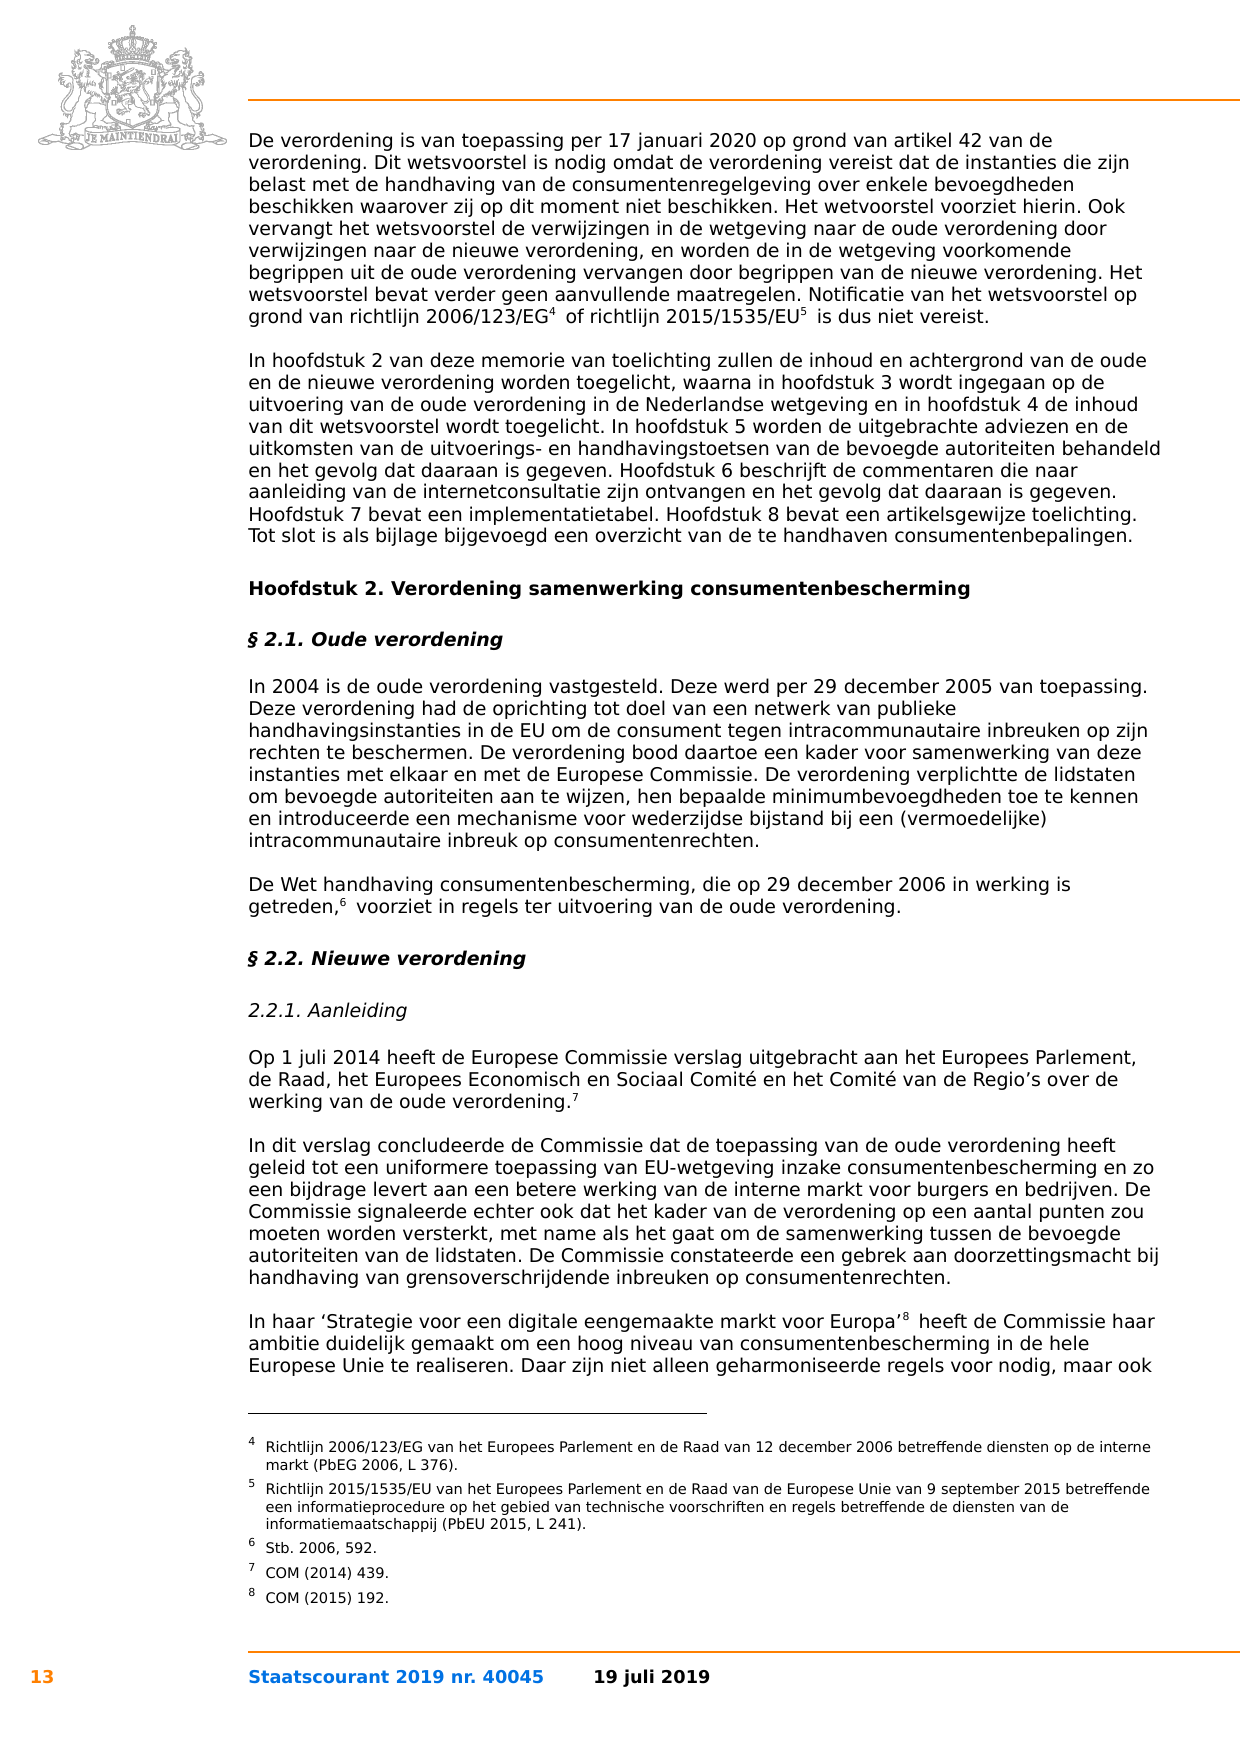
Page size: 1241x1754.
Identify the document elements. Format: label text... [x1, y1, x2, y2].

text Stb. 2006, 592. [248, 1536, 1163, 1558]
text Op 1 juli 2014 heeft de Europese Commissie verslag uitgebracht aan het Europees Parlement, de Raad, het Europees Economisch en Sociaal Comité en het Comité van de Regio’s over de werking van de oude verordening. [248, 1047, 1163, 1113]
subtitle 2.2.1. Aanleiding [248, 1000, 1163, 1022]
text In hoofdstuk 2 van deze memorie van toelichting zullen de inhoud en achtergrond van de oude en de nieuwe verordening worden toegelicht, waarna in hoofdstuk 3 wordt ingegaan op de uitvoering van de oude verordening in de Nederlandse wetgeving en in hoofdstuk 4 de inhoud van dit wetsvoorstel wordt toegelicht. In hoofdstuk 5 worden de uitgebrachte adviezen en de uitkomsten van de uitvoerings- en handhavingstoetsen van de bevoegde autoriteiten behandeld en het gevolg dat daaraan is gegeven. Hoofdstuk 6 beschrijft de commentaren die naar aanleiding van de internetconsultatie zijn ontvangen en het gevolg dat daaraan is gegeven. Hoofdstuk 7 bevat een implementatietabel. Hoofdstuk 8 bevat een artikelsgewijze toelichting. Tot slot is als bijlage bijgevoegd een overzicht van de te handhaven consumentenbepalingen. [248, 349, 1163, 547]
text In 2004 is de oude verordening vastgesteld. Deze werd per 29 december 2005 van toepassing. Deze verordening had de oprichting tot doel van een netwerk van publieke handhavingsinstanties in de EU om de consument tegen intracommunautaire inbreuken op zijn rechten te beschermen. De verordening bood daartoe een kader voor samenwerking van deze instanties met elkaar en met de Europese Commissie. De verordening verplichtte de lidstaten om bevoegde autoriteiten aan te wijzen, hen bepaalde minimumbevoegdheden toe te kennen en introduceerde een mechanisme voor wederzijdse bijstand bij een (vermoedelijke) intracommunautaire inbreuk op consumentenrechten. [248, 676, 1163, 852]
text In haar ‘Strategie voor een digitale eengemaakte markt voor Europa’ heeft de Commissie haar ambitie duidelijk gemaakt om een hoog niveau van consumentenbescherming in de hele Europese Unie te realiseren. Daar zijn niet alleen geharmoniseerde regels voor nodig, maar ook [248, 1311, 1163, 1376]
text De verordening is van toepassing per 17 januari 2020 op grond van artikel 42 van de verordening. Dit wetsvoorstel is nodig omdat de verordening vereist dat de instanties die zijn belast met de handhaving van de consumentenregelgeving over enkele bevoegdheden beschikken waarover zij op dit moment niet beschikken. Het wetvoorstel voorziet hierin. Ook vervangt het wetsvoorstel de verwijzingen in de wetgeving naar de oude verordening door verwijzingen naar de nieuwe verordening, en worden de in de wetgeving voorkomende begrippen uit de oude verordening vervangen door begrippen van de nieuwe verordening. Het wetsvoorstel bevat verder geen aanvullende maatregelen. Notificatie van het wetsvoorstel op grond van richtlijn 2006/123/EG of richtlijn 2015/1535/EU is dus niet vereist. [248, 130, 1163, 328]
text COM (2014) 439. [248, 1561, 1163, 1583]
text De Wet handhaving consumentenbescherming, die op 29 december 2006 in werking is getreden, voorziet in regels ter uitvoering van de oude verordening. [248, 874, 1163, 918]
subtitle Hoofdstuk 2. Verordening samenwerking consumentenbescherming [248, 577, 1163, 599]
subtitle § 2.1. Oude verordening [248, 629, 1163, 651]
text COM (2015) 192. [248, 1586, 1163, 1608]
text In dit verslag concludeerde de Commissie dat de toepassing van de oude verordening heeft geleid tot een uniformere toepassing van EU-wetgeving inzake consumentenbescherming en zo een bijdrage levert aan een betere werking van de interne markt voor burgers en bedrijven. De Commissie signaleerde echter ook dat het kader van de verordening op een aantal punten zou moeten worden versterkt, met name als het gaat om de samenwerking tussen de bevoegde autoriteiten van de lidstaten. De Commissie constateerde een gebrek aan doorzettingsmacht bij handhaving van grensoverschrijdende inbreuken op consumentenrechten. [248, 1135, 1163, 1289]
text Richtlijn 2006/123/EG van het Europees Parlement en de Raad van 12 december 2006 betreffende diensten op de interne markt (PbEG 2006, L 376). [248, 1435, 1163, 1474]
subtitle § 2.2. Nieuwe verordening [248, 948, 1163, 970]
text Richtlijn 2015/1535/EU van het Europees Parlement en de Raad van de Europese Unie van 9 september 2015 betreffende een informatieprocedure op het gebied van technische voorschriften en regels betreffende de diensten van de informatiemaatschappij (PbEU 2015, L 241). [248, 1477, 1163, 1533]
picture [38, 25, 227, 150]
